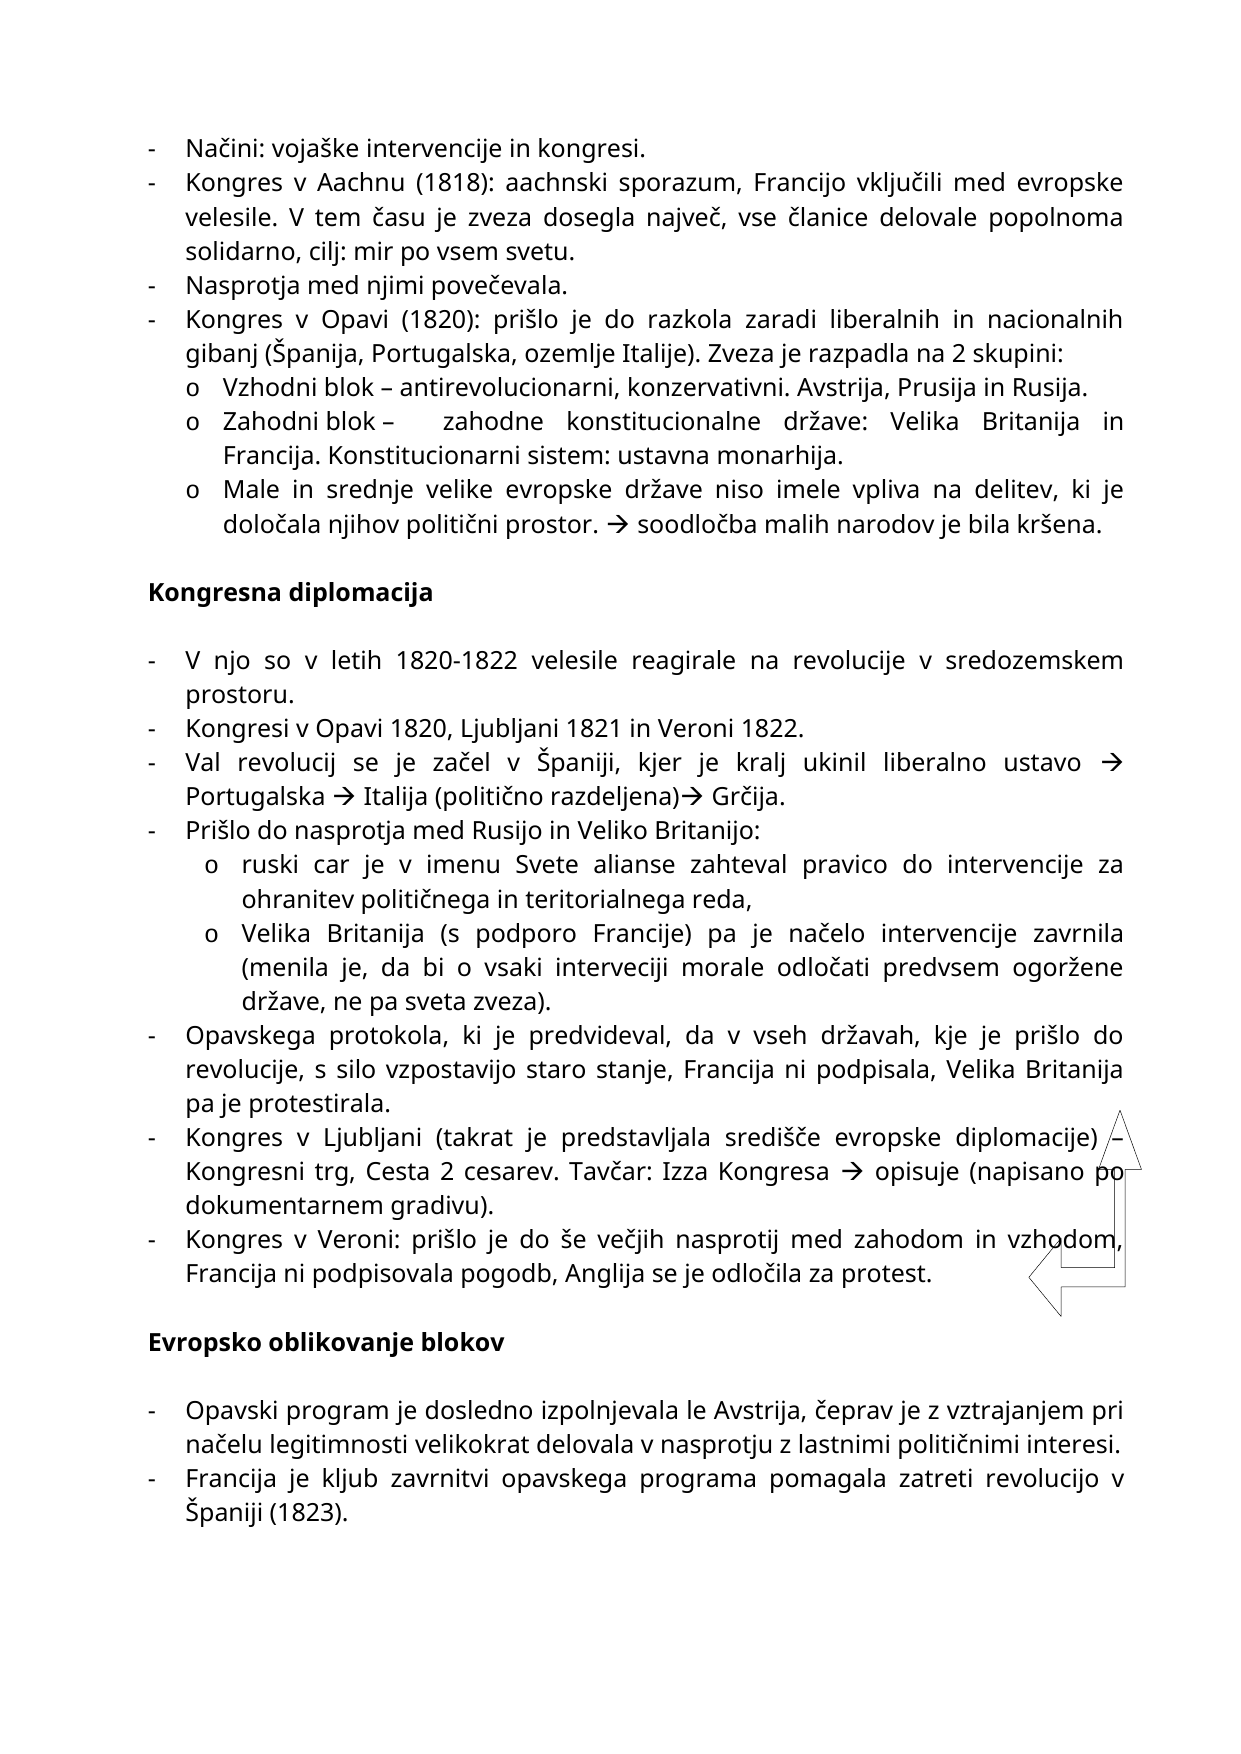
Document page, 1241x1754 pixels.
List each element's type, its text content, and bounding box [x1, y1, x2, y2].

text Kongresna diplomacija [148, 574, 1125, 608]
list Zahodni blok – zahodne konstitucionalne države: Velika Britanija in Francija. Konstitucionarni sistem: ustavna monarhija. [185, 404, 1125, 472]
list Kongres v Veroni: prišlo je do še večjih nasprotij med zahodom in vzhodom, Francija ni podpisovala pogodb, Anglija se je odločila za protest. [1030, 1222, 1124, 1290]
list Kongres v Veroni: prišlo je do še večjih nasprotij med zahodom in vzhodom, Francija ni podpisovala pogodb, Anglija se je odločila za protest. [148, 1222, 1114, 1290]
list Kongresi v Opavi 1820, Ljubljani 1821 in Veroni 1822. [148, 711, 1125, 745]
list Val revolucij se je začel v Španiji, kjer je kralj ukinil liberalno ustavo  Portugalska  Italija (politično razdeljena) Grčija. [148, 745, 1125, 813]
list Načini: vojaške intervencije in kongresi. [148, 131, 1125, 165]
list Nasprotja med njimi povečevala. [148, 267, 1125, 301]
list Velika Britanija (s podporo Francije) pa je načelo intervencije zavrnila (menila je, da bi o vsaki interveciji morale odločati predvsem ogoržene države, ne pa sveta zveza). [204, 915, 1125, 1018]
list Vzhodni blok – antirevolucionarni, konzervativni. Avstrija, Prusija in Rusija. [185, 369, 1125, 404]
list Francija je kljub zavrnitvi opavskega programa pomagala zatreti revolucijo v Španiji (1823). [148, 1461, 1125, 1529]
list Kongres v Ljubljani (takrat je predstavljala središče evropske diplomacije) – Kongresni trg, Cesta 2 cesarev. Tavčar: Izza Kongresa  opisuje (napisano po dokumentarnem gradivu). [148, 1120, 1115, 1222]
list Opavskega protokola, ki je predvideval, da v vseh državah, kje je prišlo do revolucije, s silo vzpostavijo staro stanje, Francija ni podpisala, Velika Britanija pa je protestirala. [148, 1018, 1125, 1120]
list V njo so v letih 1820-1822 velesile reagirale na revolucije v sredozemskem prostoru. [148, 643, 1125, 711]
list Male in srednje velike evropske države niso imele vpliva na delitev, ki je določala njihov politični prostor.  soodločba malih narodov je bila kršena. [185, 472, 1125, 540]
list Kongres v Opavi (1820): prišlo je do razkola zaradi liberalnih in nacionalnih gibanj (Španija, Portugalska, ozemlje Italije). Zveza je razpadla na 2 skupini: [148, 301, 1125, 369]
list Kongres v Aachnu (1818): aachnski sporazum, Francijo vključili med evropske velesile. V tem času je zveza dosegla največ, vse članice delovale popolnoma solidarno, cilj: mir po vsem svetu. [148, 165, 1125, 267]
list Opavski program je dosledno izpolnjevala le Avstrija, čeprav je z vztrajanjem pri načelu legitimnosti velikokrat delovala v nasprotju z lastnimi političnimi interesi. [148, 1392, 1125, 1461]
list Prišlo do nasprotja med Rusijo in Veliko Britanijo: [148, 813, 1125, 847]
text Evropsko oblikovanje blokov [148, 1324, 1125, 1358]
list ruski car je v imenu Svete alianse zahteval pravico do intervencije za ohranitev političnega in teritorialnega reda, [204, 847, 1125, 915]
